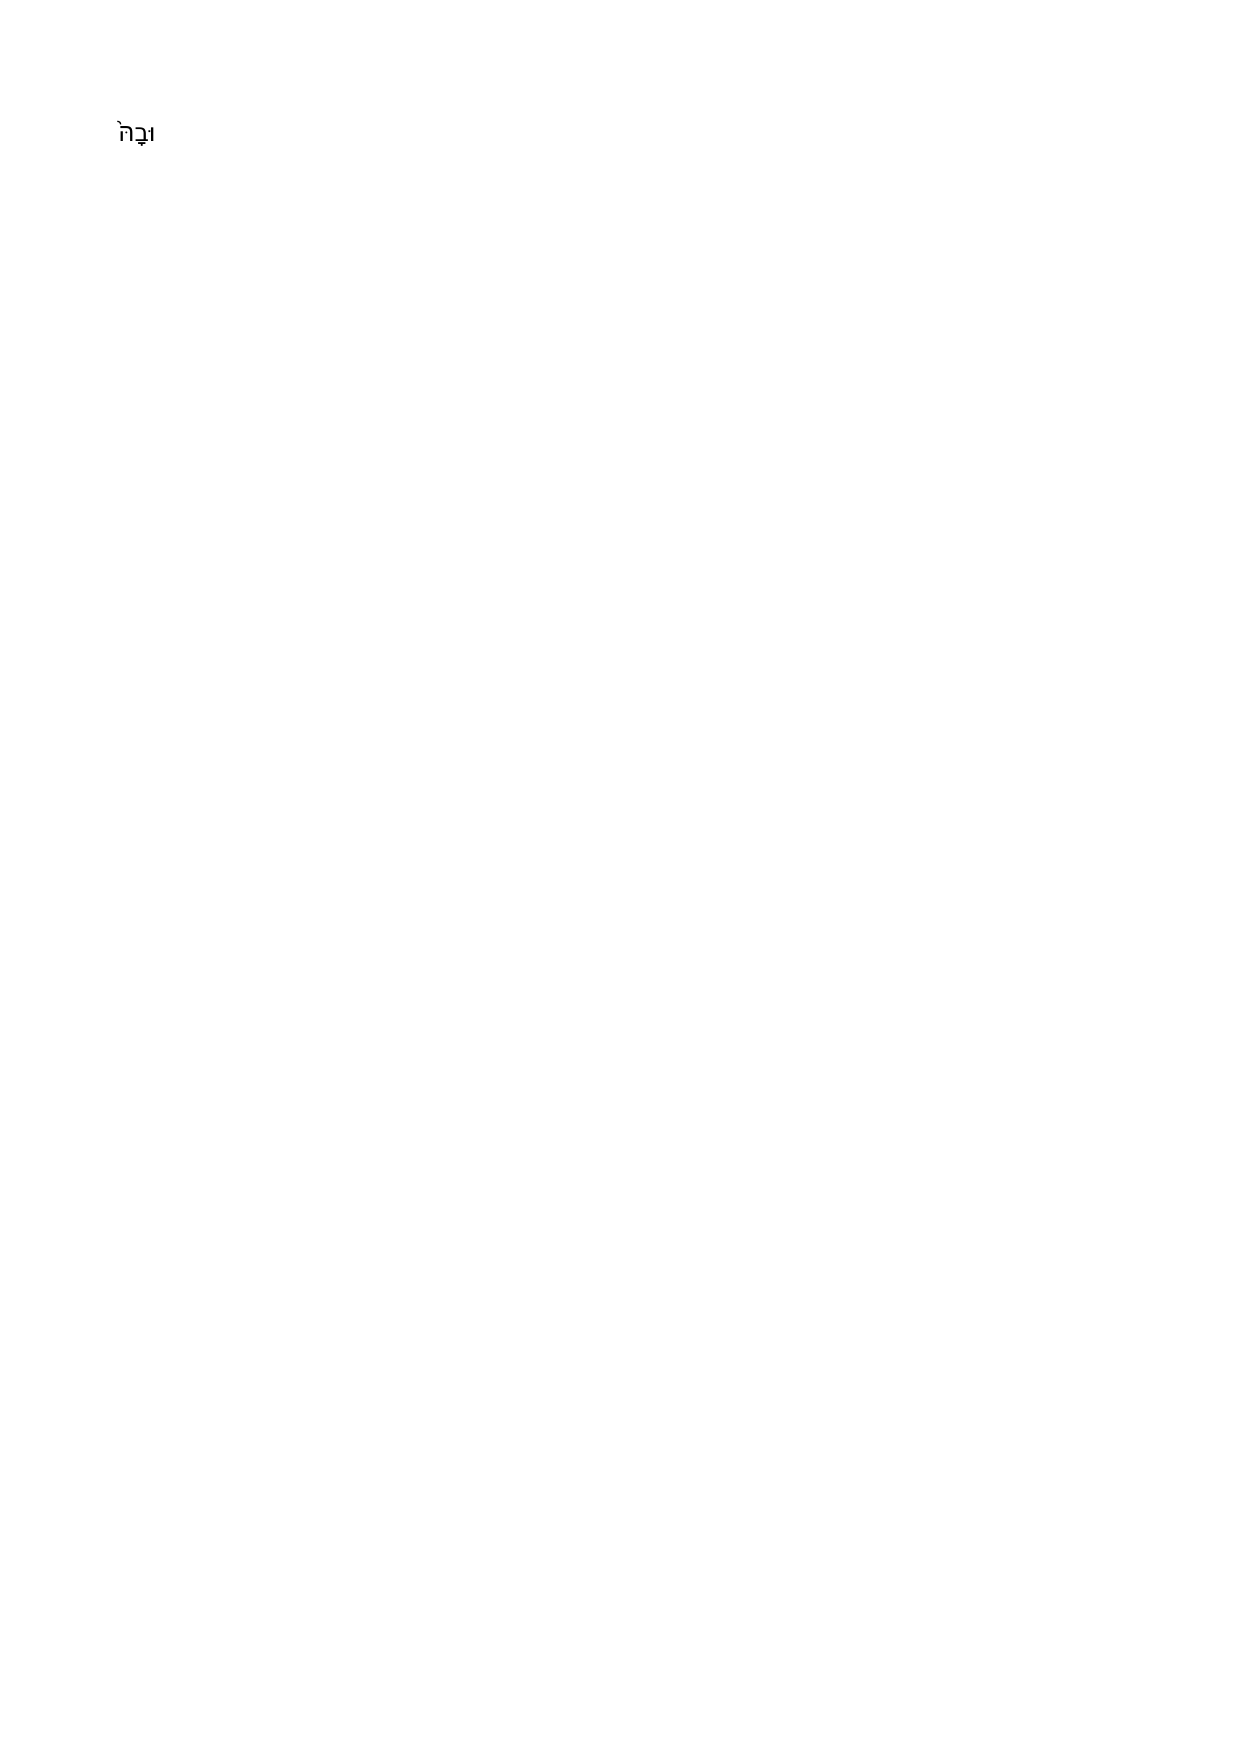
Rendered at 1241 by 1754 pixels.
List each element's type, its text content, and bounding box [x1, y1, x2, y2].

text וּבָהּ֙ [118, 118, 1122, 147]
